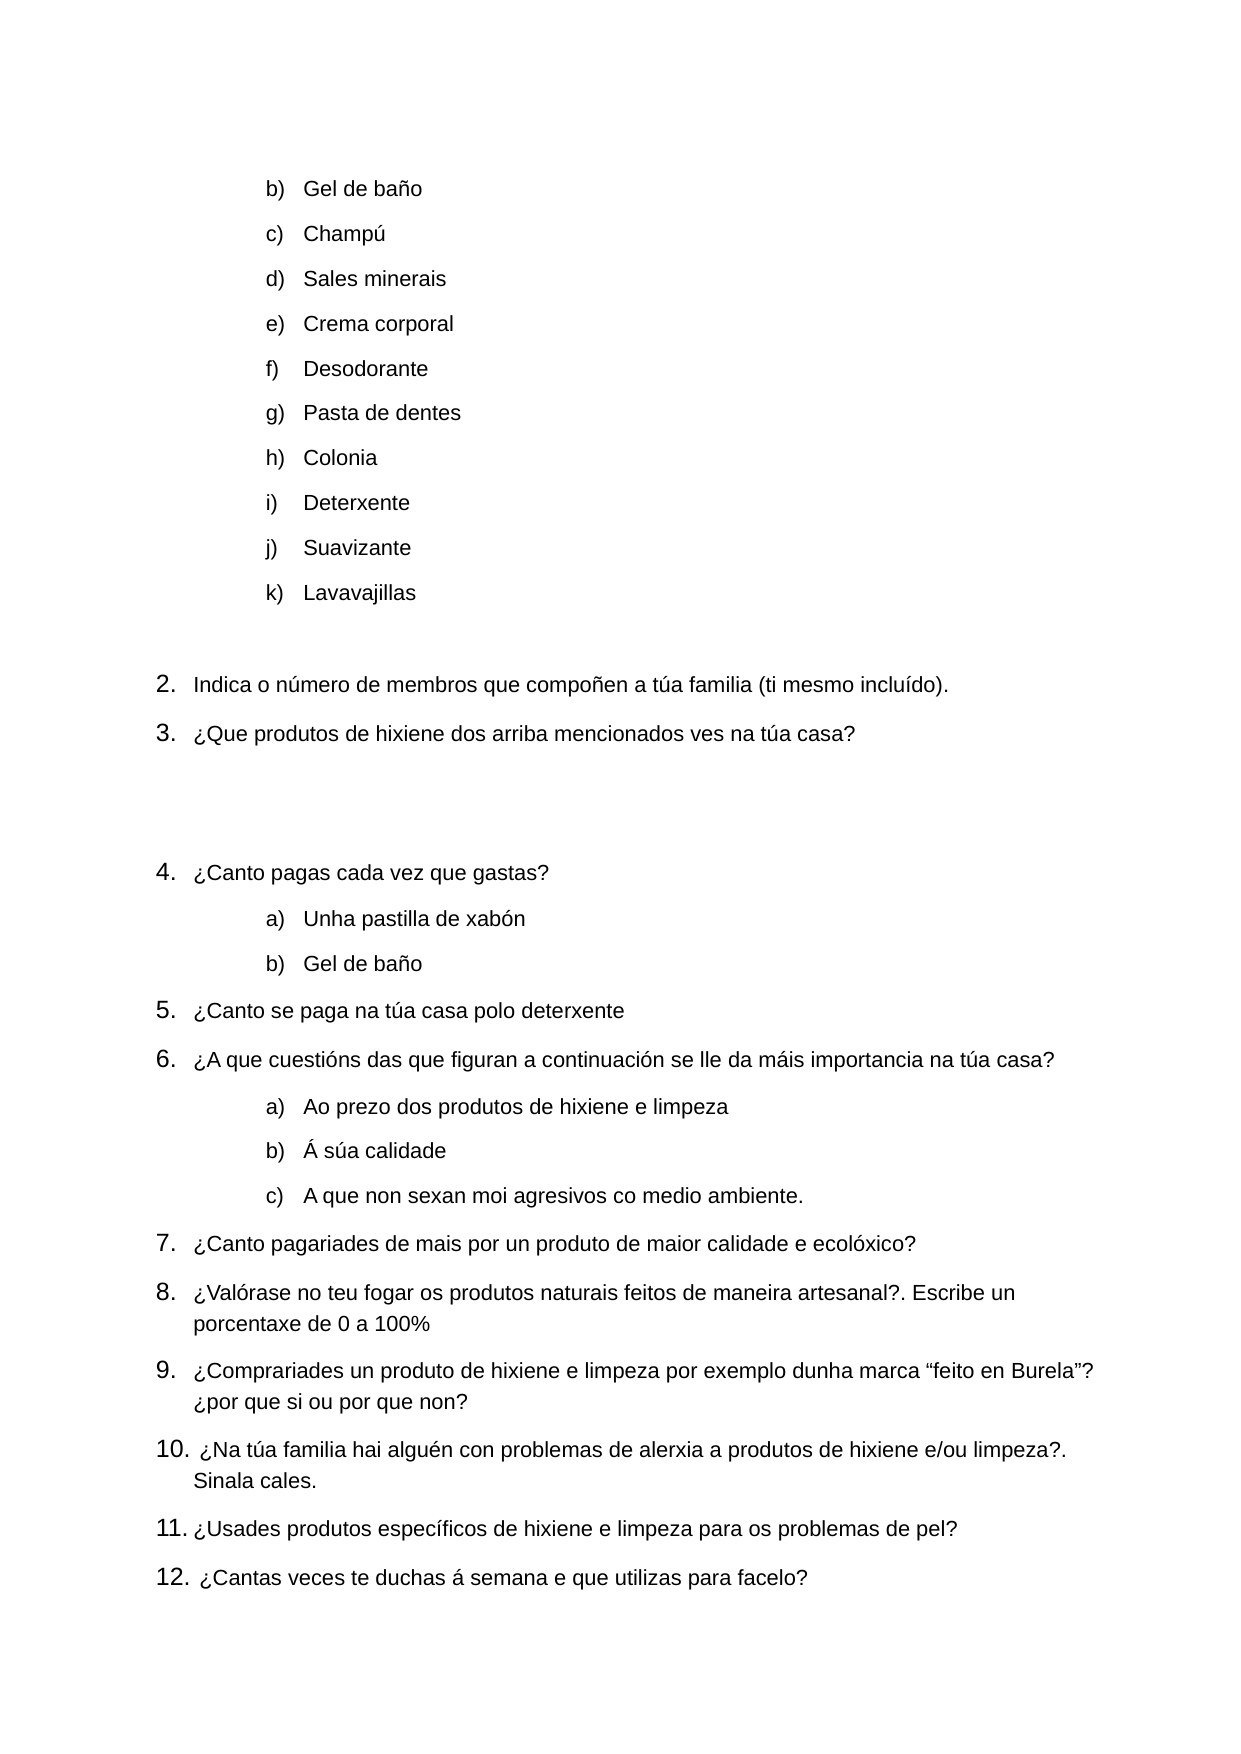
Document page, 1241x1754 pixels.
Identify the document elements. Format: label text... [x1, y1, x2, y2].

list A que non sexan moi agresivos co medio ambiente. [266, 1183, 1122, 1208]
list ¿Canto se paga na túa casa polo deterxente [156, 995, 1122, 1024]
list Crema corporal [266, 311, 1122, 336]
list ¿Que produtos de hixiene dos arriba mencionados ves na túa casa? [156, 718, 1122, 747]
list Gel de baño [266, 951, 1122, 976]
list Suavizante [266, 535, 1122, 560]
list ¿Valórase no teu fogar os produtos naturais feitos de maneira artesanal?. Escribe un porcentaxe de 0 a 100% [156, 1277, 1122, 1336]
list ¿Canto pagariades de mais por un produto de maior calidade e ecolóxico? [156, 1228, 1122, 1257]
list ¿Canto pagas cada vez que gastas? [156, 857, 1122, 886]
list Gel de baño [266, 176, 1122, 202]
list Ao prezo dos produtos de hixiene e limpeza [266, 1093, 1122, 1119]
list Pasta de dentes [266, 400, 1122, 426]
list Unha pastilla de xabón [266, 906, 1122, 931]
list ¿Na túa familia hai alguén con problemas de alerxia a produtos de hixiene e/ou limpeza?. Sinala cales. [156, 1434, 1122, 1493]
list ¿Cantas veces te duchas á semana e que utilizas para facelo? [156, 1562, 1122, 1590]
list Á súa calidade [266, 1138, 1122, 1163]
list Lavavajillas [266, 579, 1122, 605]
list Deterxente [266, 490, 1122, 515]
list Colonia [266, 445, 1122, 470]
list Champú [266, 221, 1122, 246]
list Indica o número de membros que compoñen a túa familia (ti mesmo incluído). [156, 669, 1122, 698]
list ¿Usades produtos específicos de hixiene e limpeza para os problemas de pel? [156, 1513, 1122, 1541]
list Desodorante [266, 356, 1122, 381]
list ¿A que cuestións das que figuran a continuación se lle da máis importancia na túa casa? [156, 1044, 1122, 1073]
list ¿Comprariades un produto de hixiene e limpeza por exemplo dunha marca “feito en Burela”? ¿por que si ou por que non? [156, 1356, 1122, 1414]
list Sales minerais [266, 266, 1122, 291]
